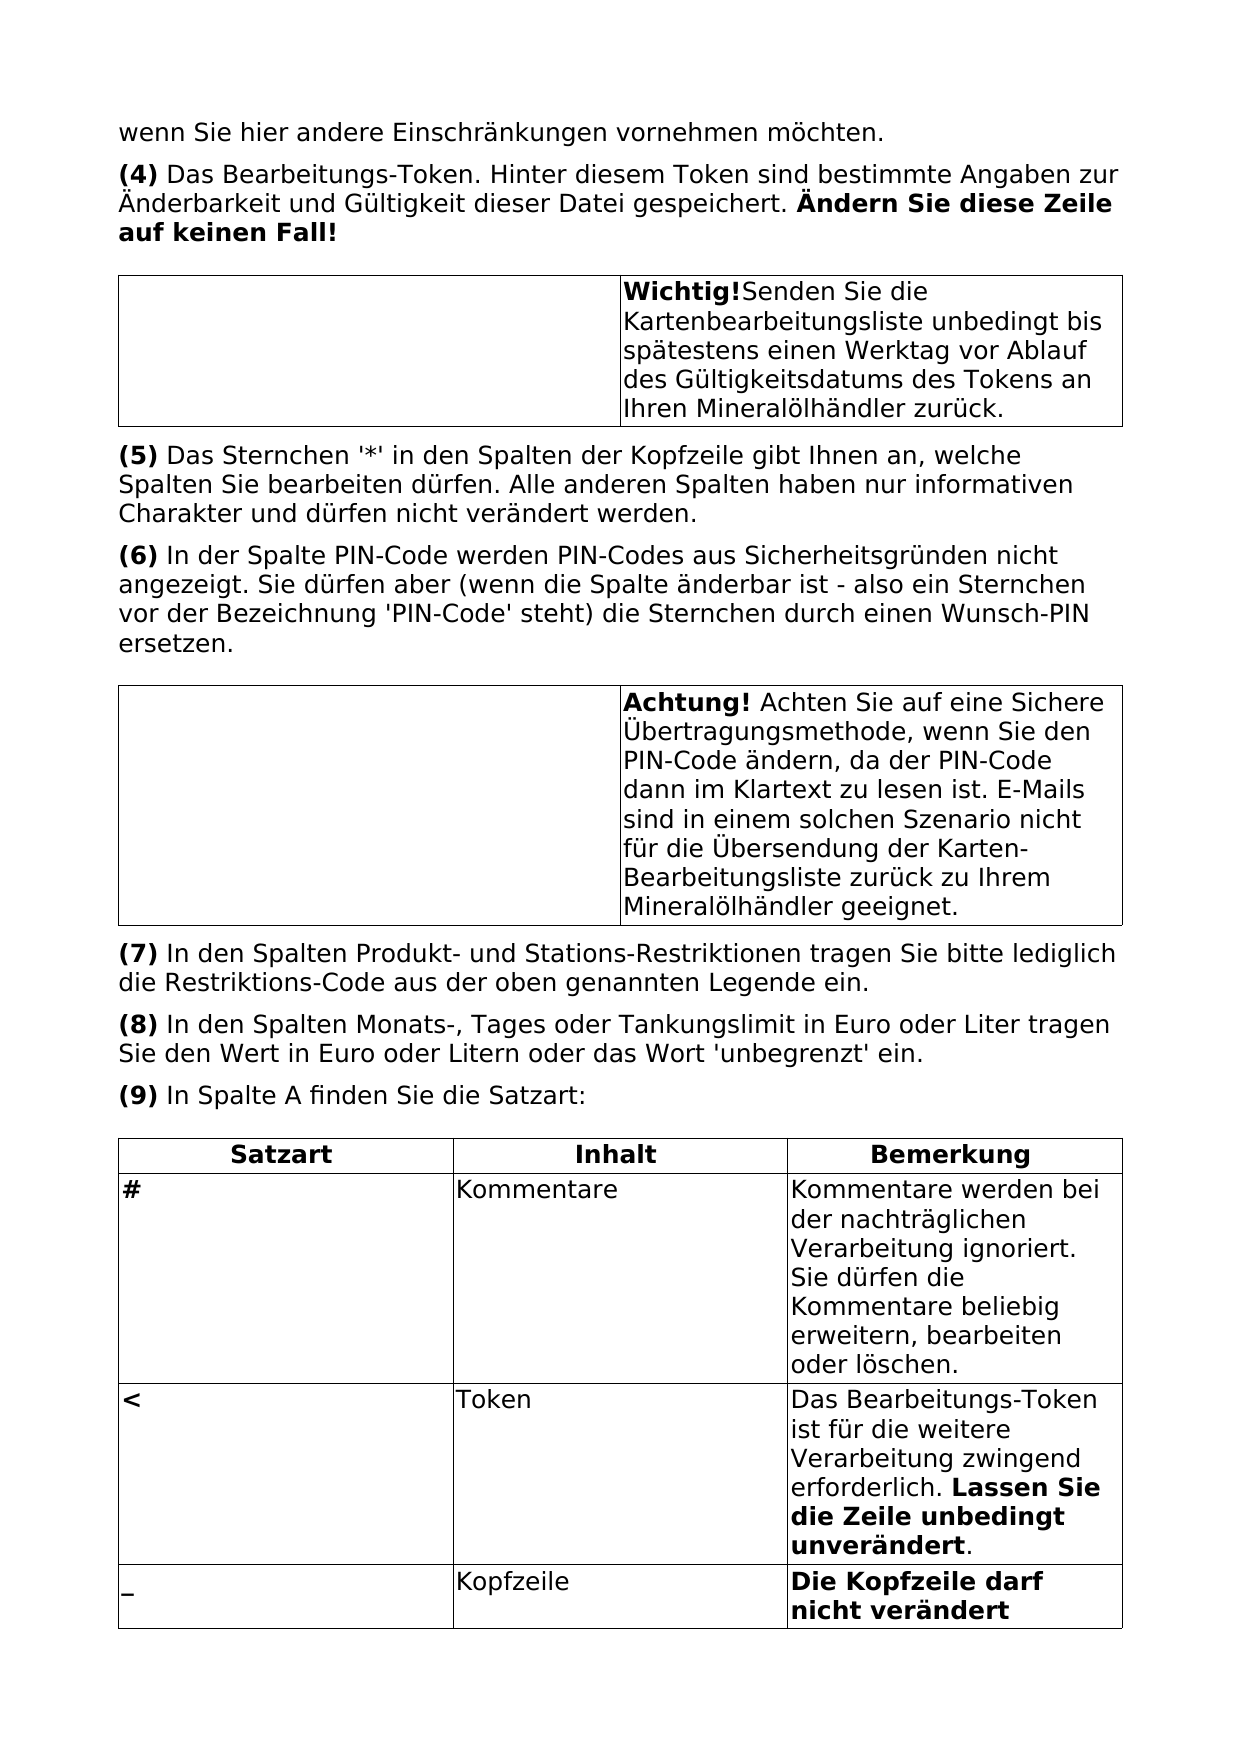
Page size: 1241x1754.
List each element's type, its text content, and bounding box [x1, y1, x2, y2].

table_cell Kommentare werden bei der nachträglichen Verarbeitung ignoriert. Sie dürfen die Kommentare beliebig erweitern, bearbeiten oder löschen. [788, 1174, 1122, 1383]
table_cell Token [454, 1384, 787, 1564]
table_header [119, 276, 620, 426]
table_cell Kopfzeile [454, 1565, 787, 1628]
table_header Wichtig!Senden Sie die Kartenbearbeitungsliste unbedingt bis spätestens einen Werktag vor Ablauf des Gültigkeitsdatums des Tokens an Ihren Mineralölhändler zurück. [621, 276, 1122, 426]
table_cell Das Bearbeitungs-Token ist für die weitere Verarbeitung zwingend erforderlich. Lassen Sie die Zeile unbedingt unverändert. [788, 1384, 1122, 1564]
table_header [119, 686, 620, 924]
table_cell _ [119, 1565, 453, 1628]
table_header Bemerkung [788, 1139, 1122, 1173]
table_cell Die Kopfzeile darf nicht verändert [788, 1565, 1122, 1628]
table_header Satzart [119, 1139, 453, 1173]
text (4) Das Bearbeitungs-Token. Hinter diesem Token sind bestimmte Angaben zur Änderbarkeit und Gültigkeit dieser Datei gespeichert. Ändern Sie diese Zeile auf keinen Fall! [118, 160, 1122, 247]
table_header Inhalt [454, 1139, 787, 1173]
text (5) Das Sternchen '*' in den Spalten der Kopfzeile gibt Ihnen an, welche Spalten Sie bearbeiten dürfen. Alle anderen Spalten haben nur informativen Charakter und dürfen nicht verändert werden. [118, 441, 1122, 529]
text (6) In der Spalte PIN-Code werden PIN-Codes aus Sicherheitsgründen nicht angezeigt. Sie dürfen aber (wenn die Spalte änderbar ist - also ein Sternchen vor der Bezeichnung 'PIN-Code' steht) die Sternchen durch einen Wunsch-PIN ersetzen. [118, 541, 1122, 658]
text (9) In Spalte A finden Sie die Satzart: [118, 1081, 1122, 1110]
table_header Achtung! Achten Sie auf eine Sichere Übertragungsmethode, wenn Sie den PIN-Code ändern, da der PIN-Code dann im Klartext zu lesen ist. E-Mails sind in einem solchen Szenario nicht für die Übersendung der Karten-Bearbeitungsliste zurück zu Ihrem Mineralölhändler geeignet. [621, 686, 1122, 924]
text wenn Sie hier andere Einschränkungen vornehmen möchten. [118, 118, 1122, 147]
table_cell < [119, 1384, 453, 1564]
table_cell # [119, 1174, 453, 1383]
text (8) In den Spalten Monats-, Tages oder Tankungslimit in Euro oder Liter tragen Sie den Wert in Euro oder Litern oder das Wort 'unbegrenzt' ein. [118, 1010, 1122, 1068]
table_cell Kommentare [454, 1174, 787, 1383]
text (7) In den Spalten Produkt- und Stations-Restriktionen tragen Sie bitte lediglich die Restriktions-Code aus der oben genannten Legende ein. [118, 939, 1122, 998]
